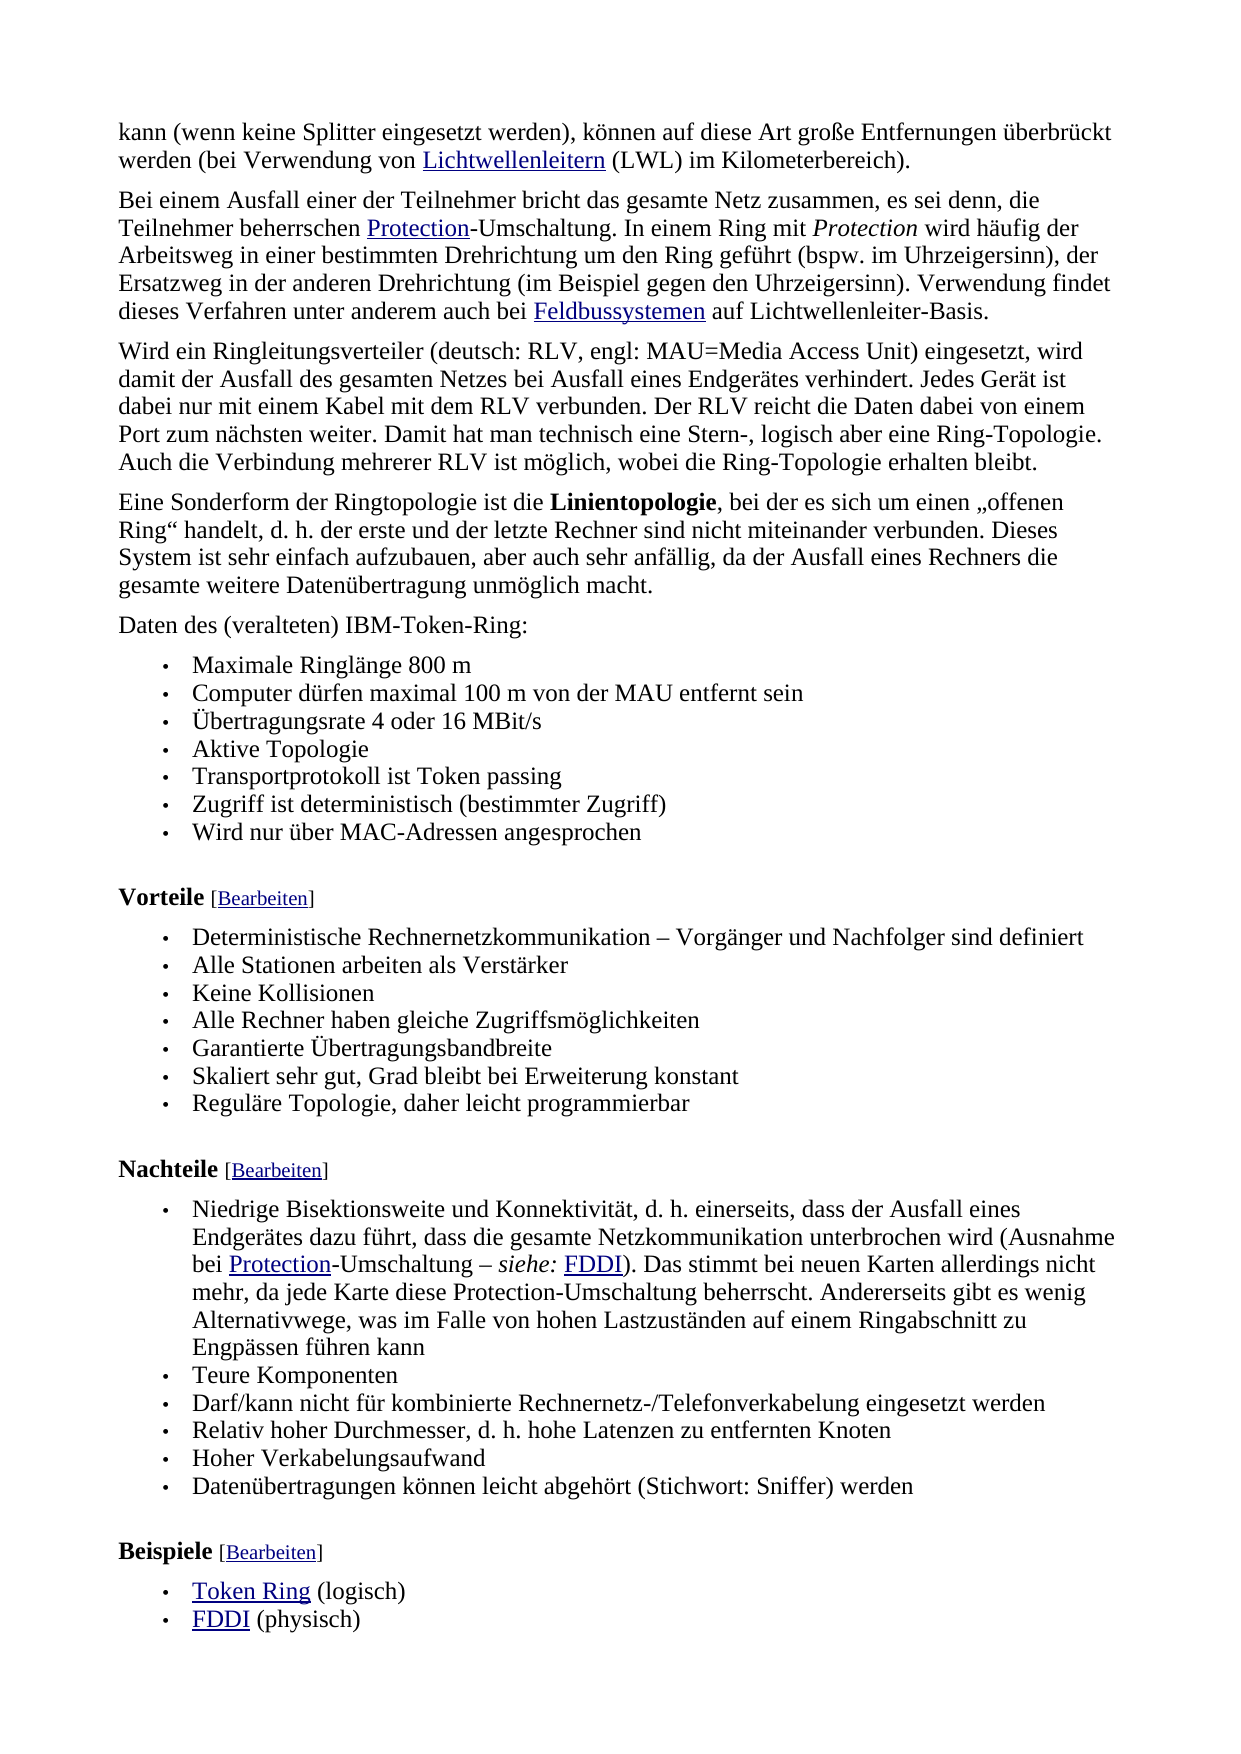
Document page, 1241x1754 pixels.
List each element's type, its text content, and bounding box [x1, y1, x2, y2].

list Relativ hoher Durchmesser, d. h. hohe Latenzen zu entfernten Knoten [162, 1417, 1122, 1444]
list Alle Stationen arbeiten als Verstärker [162, 951, 1122, 979]
list Transportprotokoll ist Token passing [162, 762, 1122, 790]
list Deterministische Rechnernetzkommunikation – Vorgänger und Nachfolger sind definiert [162, 923, 1122, 951]
list Token Ring (logisch) [162, 1577, 1122, 1605]
text Wird ein Ringleitungsverteiler (deutsch: RLV, engl: MAU=Media Access Unit) eingesetzt, wird damit der Ausfall des gesamten Netzes bei Ausfall eines Endgerätes verhindert. Jedes Gerät ist dabei nur mit einem Kabel mit dem RLV verbunden. Der RLV reicht die Daten dabei von einem Port zum nächsten weiter. Damit hat man technisch eine Stern-, logisch aber eine Ring-Topologie. Auch die Verbindung mehrerer RLV ist möglich, wobei die Ring-Topologie erhalten bleibt. [118, 337, 1122, 476]
list Hoher Verkabelungsaufwand [162, 1444, 1122, 1472]
subtitle Beispiele [Bearbeiten] [118, 1537, 1122, 1565]
list FDDI (physisch) [162, 1605, 1122, 1633]
list Keine Kollisionen [162, 979, 1122, 1006]
list Alle Rechner haben gleiche Zugriffsmöglichkeiten [162, 1006, 1122, 1034]
list Reguläre Topologie, daher leicht programmierbar [162, 1089, 1122, 1117]
list Computer dürfen maximal 100 m von der MAU entfernt sein [162, 679, 1122, 707]
list Maximale Ringlänge 800 m [162, 652, 1122, 679]
list Niedrige Bisektionsweite und Konnektivität, d. h. einerseits, dass der Ausfall eines Endgerätes dazu führt, dass die gesamte Netzkommunikation unterbrochen wird (Ausnahme bei Protection-Umschaltung – siehe: FDDI). Das stimmt bei neuen Karten allerdings nicht mehr, da jede Karte diese Protection-Umschaltung beherrscht. Andererseits gibt es wenig Alternativwege, was im Falle von hohen Lastzuständen auf einem Ringabschnitt zu Engpässen führen kann [162, 1195, 1122, 1361]
list Wird nur über MAC-Adressen angesprochen [162, 818, 1122, 846]
text kann (wenn keine Splitter eingesetzt werden), können auf diese Art große Entfernungen überbrückt werden (bei Verwendung von Lichtwellenleitern (LWL) im Kilometerbereich). [118, 118, 1122, 173]
list Darf/kann nicht für kombinierte Rechnernetz-/Telefonverkabelung eingesetzt werden [162, 1389, 1122, 1417]
subtitle Vorteile [Bearbeiten] [118, 883, 1122, 911]
list Skaliert sehr gut, Grad bleibt bei Erweiterung konstant [162, 1062, 1122, 1089]
subtitle Nachteile [Bearbeiten] [118, 1155, 1122, 1182]
list Teure Komponenten [162, 1361, 1122, 1389]
list Übertragungsrate 4 oder 16 MBit/s [162, 707, 1122, 735]
list Datenübertragungen können leicht abgehört (Stichwort: Sniffer) werden [162, 1472, 1122, 1500]
text Bei einem Ausfall einer der Teilnehmer bricht das gesamte Netz zusammen, es sei denn, die Teilnehmer beherrschen Protection-Umschaltung. In einem Ring mit Protection wird häufig der Arbeitsweg in einer bestimmten Drehrichtung um den Ring geführt (bspw. im Uhrzeigersinn), der Ersatzweg in der anderen Drehrichtung (im Beispiel gegen den Uhrzeigersinn). Verwendung findet dieses Verfahren unter anderem auch bei Feldbussystemen auf Lichtwellenleiter-Basis. [118, 186, 1122, 324]
text Eine Sonderform der Ringtopologie ist die Linientopologie, bei der es sich um einen „offenen Ring“ handelt, d. h. der erste und der letzte Rechner sind nicht miteinander verbunden. Dieses System ist sehr einfach aufzubauen, aber auch sehr anfällig, da der Ausfall eines Rechners die gesamte weitere Datenübertragung unmöglich macht. [118, 488, 1122, 599]
text Daten des (veralteten) IBM-Token-Ring: [118, 611, 1122, 639]
list Aktive Topologie [162, 735, 1122, 762]
list Zugriff ist deterministisch (bestimmter Zugriff) [162, 790, 1122, 818]
list Garantierte Übertragungsbandbreite [162, 1034, 1122, 1062]
